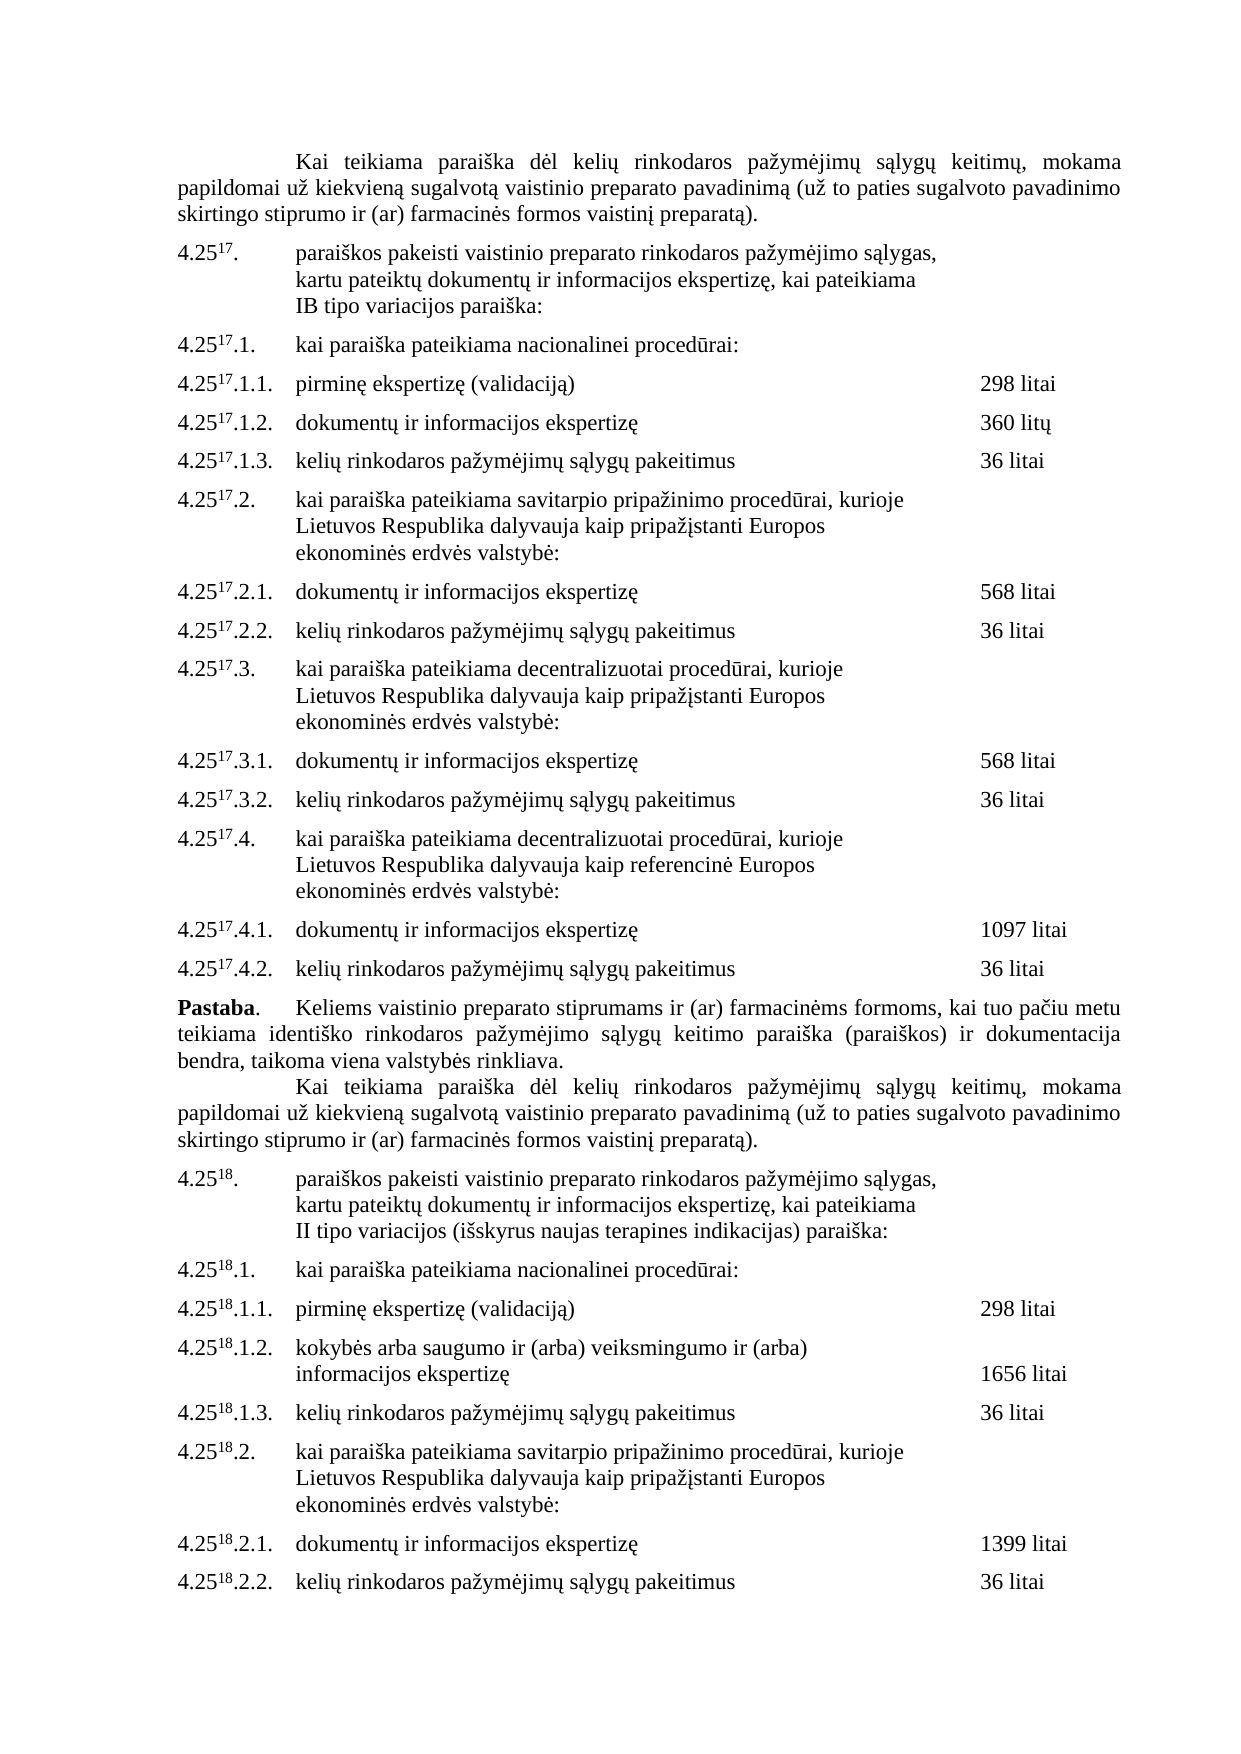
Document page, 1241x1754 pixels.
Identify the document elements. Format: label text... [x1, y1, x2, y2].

text 4.2517.2. kai paraiška pateikiama savitarpio pripažinimo procedūrai, kurioje Lietuvos Respublika dalyvauja kaip pripažįstanti Europos ekonominės erdvės valstybė: [177, 486, 1122, 565]
text Kai teikiama paraiška dėl kelių rinkodaros pažymėjimų sąlygų keitimų, mokama papildomai už kiekvieną sugalvotą vaistinio preparato pavadinimą (už to paties sugalvoto pavadinimo skirtingo stiprumo ir (ar) farmacinės formos vaistinį preparatą). [177, 1073, 1122, 1152]
text 4.2517.2.1. dokumentų ir informacijos ekspertizę 568 litai [177, 578, 1122, 604]
text 4.2517.1.2. dokumentų ir informacijos ekspertizę 360 litų [177, 408, 1122, 435]
text 4.2517.3.2. kelių rinkodaros pažymėjimų sąlygų pakeitimus 36 litai [177, 786, 1122, 812]
text Pastaba. Keliems vaistinio preparato stiprumams ir (ar) farmacinėms formoms, kai tuo pačiu metu teikiama identiško rinkodaros pažymėjimo sąlygų keitimo paraiška (paraiškos) ir dokumentacija bendra, taikoma viena valstybės rinkliava. [177, 994, 1122, 1073]
text 4.2517.1. kai paraiška pateikiama nacionalinei procedūrai: [177, 331, 1122, 357]
text Kai teikiama paraiška dėl kelių rinkodaros pažymėjimų sąlygų keitimų, mokama papildomai už kiekvieną sugalvotą vaistinio preparato pavadinimą (už to paties sugalvoto pavadinimo skirtingo stiprumo ir (ar) farmacinės formos vaistinį preparatą). [177, 148, 1122, 227]
text 4.2518.1.1. pirminę ekspertizę (validaciją) 298 litai [177, 1295, 1122, 1321]
text 4.2518.1.2. kokybės arba saugumo ir (arba) veiksmingumo ir (arba) informacijos ekspertizę 1656 litai [177, 1334, 1122, 1387]
text 4.2517. paraiškos pakeisti vaistinio preparato rinkodaros pažymėjimo sąlygas, kartu pateiktų dokumentų ir informacijos ekspertizę, kai pateikiama IB tipo variacijos paraiška: [177, 239, 1122, 318]
text 4.2518.2.2. kelių rinkodaros pažymėjimų sąlygų pakeitimus 36 litai [177, 1568, 1122, 1595]
text 4.2518.2.1. dokumentų ir informacijos ekspertizę 1399 litai [177, 1529, 1122, 1556]
text 4.2518.1. kai paraiška pateikiama nacionalinei procedūrai: [177, 1256, 1122, 1283]
text 4.2518. paraiškos pakeisti vaistinio preparato rinkodaros pažymėjimo sąlygas, kartu pateiktų dokumentų ir informacijos ekspertizę, kai pateikiama II tipo variacijos (išskyrus naujas terapines indikacijas) paraiška: [177, 1165, 1122, 1244]
text 4.2517.1.1. pirminę ekspertizę (validaciją) 298 litai [177, 370, 1122, 396]
text 4.2518.2. kai paraiška pateikiama savitarpio pripažinimo procedūrai, kurioje Lietuvos Respublika dalyvauja kaip pripažįstanti Europos ekonominės erdvės valstybė: [177, 1438, 1122, 1517]
text 4.2518.1.3. kelių rinkodaros pažymėjimų sąlygų pakeitimus 36 litai [177, 1399, 1122, 1426]
text 4.2517.2.2. kelių rinkodaros pažymėjimų sąlygų pakeitimus 36 litai [177, 617, 1122, 643]
text 4.2517.3.1. dokumentų ir informacijos ekspertizę 568 litai [177, 747, 1122, 773]
text 4.2517.4. kai paraiška pateikiama decentralizuotai procedūrai, kurioje Lietuvos Respublika dalyvauja kaip referencinė Europos ekonominės erdvės valstybė: [177, 825, 1122, 904]
text 4.2517.3. kai paraiška pateikiama decentralizuotai procedūrai, kurioje Lietuvos Respublika dalyvauja kaip pripažįstanti Europos ekonominės erdvės valstybė: [177, 656, 1122, 734]
text 4.2517.4.2. kelių rinkodaros pažymėjimų sąlygų pakeitimus 36 litai [177, 955, 1122, 982]
text 4.2517.1.3. kelių rinkodaros pažymėjimų sąlygų pakeitimus 36 litai [177, 447, 1122, 474]
text 4.2517.4.1. dokumentų ir informacijos ekspertizę 1097 litai [177, 916, 1122, 943]
